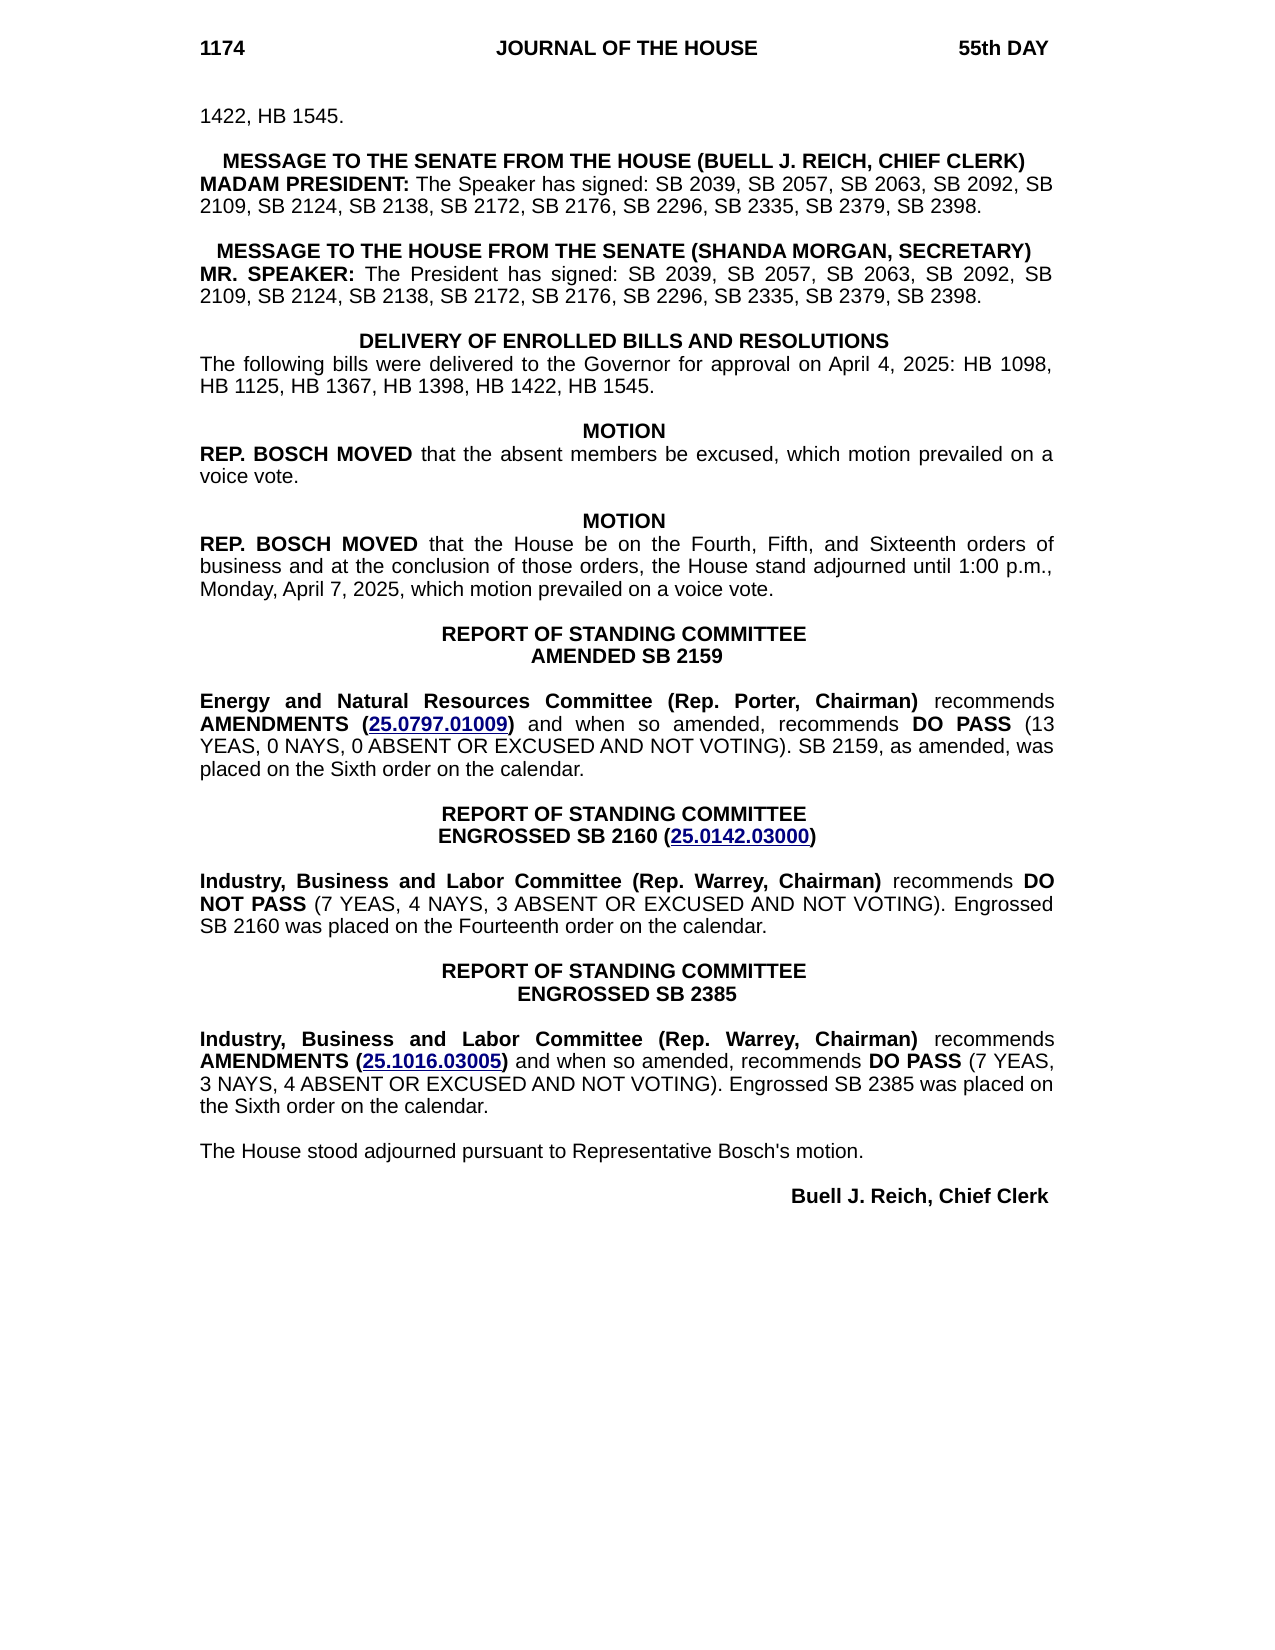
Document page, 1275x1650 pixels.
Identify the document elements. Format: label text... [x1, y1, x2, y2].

text The following bills were delivered to the Governor for approval on April 4, 2025: HB 1098, HB 1125, HB 1367, HB 1398, HB 1422, HB 1545. [199, 353, 1054, 398]
text Energy and Natural Resources Committee (Rep. Porter, Chairman) recommends AMENDMENTS (25.0797.01009) and when so amended, recommends DO PASS (13 YEAS, 0 NAYS, 0 ABSENT OR EXCUSED AND NOT VOTING). SB 2159, as amended, was placed on the Sixth order on the calendar. [199, 691, 1054, 781]
subtitle Page 1174 [9, 9, 109, 57]
text REPORT OF STANDING COMMITTEE ENGROSSED SB 2160 (25.0142.03000) [199, 803, 1054, 848]
text [0, 0, 118, 66]
text MOTION [199, 511, 1054, 533]
text 1422, HB 1545. [199, 106, 1054, 128]
text Industry, Business and Labor Committee (Rep. Warrey, Chairman) recommends AMENDMENTS (25.1016.03005) and when so amended, recommends DO PASS (7 YEAS, 3 NAYS, 4 ABSENT OR EXCUSED AND NOT VOTING). Engrossed SB 2385 was placed on the Sixth order on the calendar. [199, 1028, 1054, 1118]
text DELIVERY OF ENROLLED BILLS AND RESOLUTIONS [199, 331, 1054, 353]
text MOTION [199, 421, 1054, 443]
text The House stood adjourned pursuant to Representative Bosch's motion. [199, 1141, 1054, 1163]
text REP. BOSCH MOVED that the absent members be excused, which motion prevailed on a voice vote. [199, 443, 1054, 488]
text Industry, Business and Labor Committee (Rep. Warrey, Chairman) recommends DO NOT PASS (7 YEAS, 4 NAYS, 3 ABSENT OR EXCUSED AND NOT VOTING). Engrossed SB 2160 was placed on the Fourteenth order on the calendar. [199, 871, 1054, 938]
text MR. SPEAKER: The President has signed: SB 2039, SB 2057, SB 2063, SB 2092, SB 2109, SB 2124, SB 2138, SB 2172, SB 2176, SB 2296, SB 2335, SB 2379, SB 2398. [199, 263, 1054, 308]
text REPORT OF STANDING COMMITTEE ENGROSSED SB 2385 [199, 961, 1054, 1006]
text MADAM PRESIDENT: The Speaker has signed: SB 2039, SB 2057, SB 2063, SB 2092, SB 2109, SB 2124, SB 2138, SB 2172, SB 2176, SB 2296, SB 2335, SB 2379, SB 2398. [199, 173, 1054, 218]
text MESSAGE TO THE HOUSE FROM THE SENATE (SHANDA MORGAN, SECRETARY) [199, 241, 1054, 263]
text MESSAGE TO THE SENATE FROM THE HOUSE (BUELL J. REICH, CHIEF CLERK) [199, 151, 1054, 173]
text Buell J. Reich, Chief Clerk [199, 1186, 1054, 1208]
text REP. BOSCH MOVED that the House be on the Fourth, Fifth, and Sixteenth orders of business and at the conclusion of those orders, the House stand adjourned until 1:00 p.m., Monday, April 7, 2025, which motion prevailed on a voice vote. [199, 533, 1054, 601]
text REPORT OF STANDING COMMITTEE AMENDED SB 2159 [199, 623, 1054, 668]
